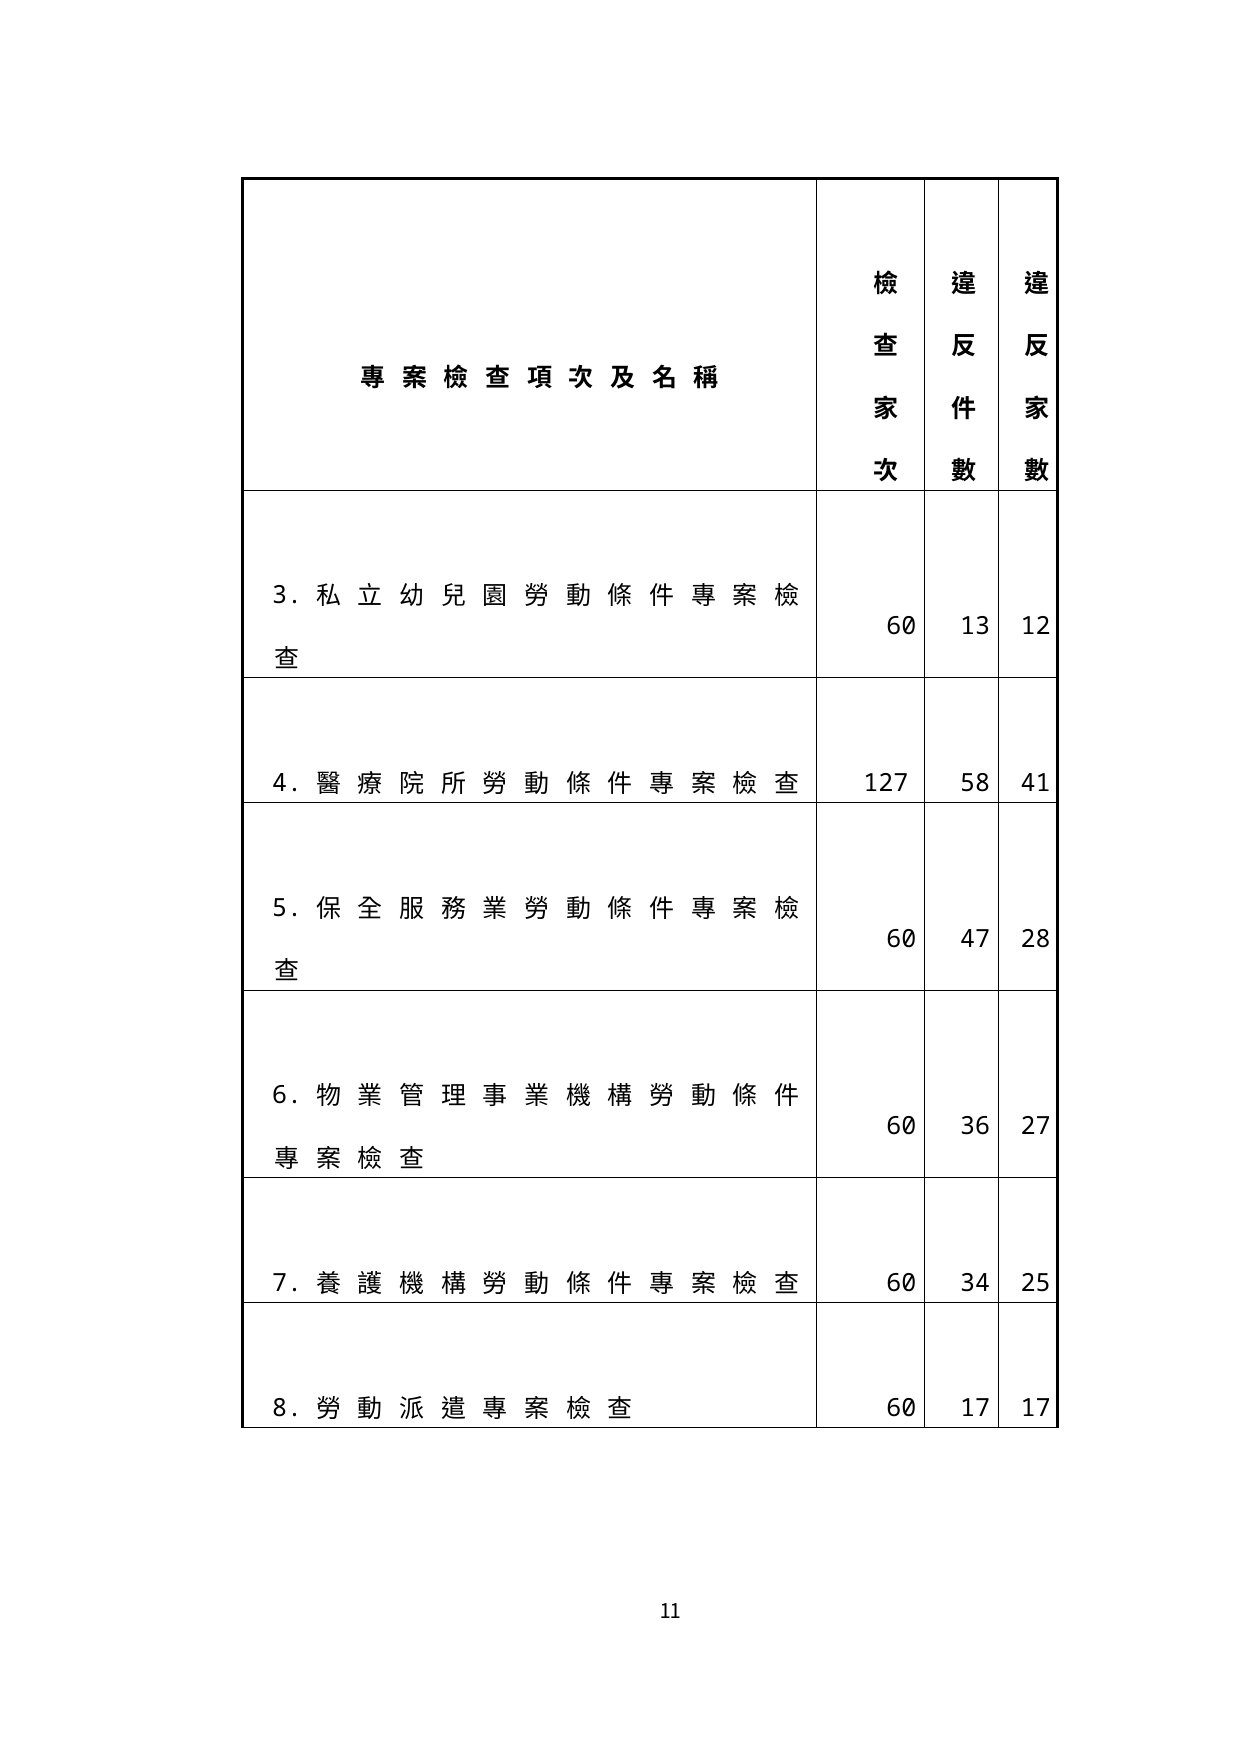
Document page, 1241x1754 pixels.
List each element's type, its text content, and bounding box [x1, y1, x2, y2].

table_cell 36 [925, 991, 998, 1177]
table_cell 17 [925, 1303, 998, 1427]
table_cell 5.保全服務業勞動條件專案檢查 [244, 803, 816, 990]
table_cell 12 [999, 491, 1056, 677]
table_header 專案檢查項次及名稱 [244, 180, 816, 490]
table_cell 60 [817, 491, 924, 677]
table_cell 60 [817, 1303, 924, 1427]
table_cell 8.勞動派遣專案檢查 [244, 1303, 816, 1427]
table_cell 4.醫療院所勞動條件專案檢查 [244, 678, 816, 802]
table_cell 60 [817, 803, 924, 990]
table_cell 27 [999, 991, 1056, 1177]
table_cell 7.養護機構勞動條件專案檢查 [244, 1178, 816, 1302]
table_cell 34 [925, 1178, 998, 1302]
table_header 檢查家次 [817, 180, 924, 490]
table_cell 127 [817, 678, 924, 802]
table_cell 60 [817, 991, 924, 1177]
table_cell 47 [925, 803, 998, 990]
table_cell 60 [817, 1178, 924, 1302]
table_cell 13 [925, 491, 998, 677]
table_cell 3.私立幼兒園勞動條件專案檢查 [244, 491, 816, 677]
table_cell 28 [999, 803, 1056, 990]
table_cell 58 [925, 678, 998, 802]
table_header 違反件數 [925, 180, 998, 490]
table_header 違反家數 [999, 180, 1056, 490]
table_cell 25 [999, 1178, 1056, 1302]
table_cell 41 [999, 678, 1056, 802]
table_cell 17 [999, 1303, 1056, 1427]
table_cell 6.物業管理事業機構勞動條件專案檢查 [244, 991, 816, 1177]
